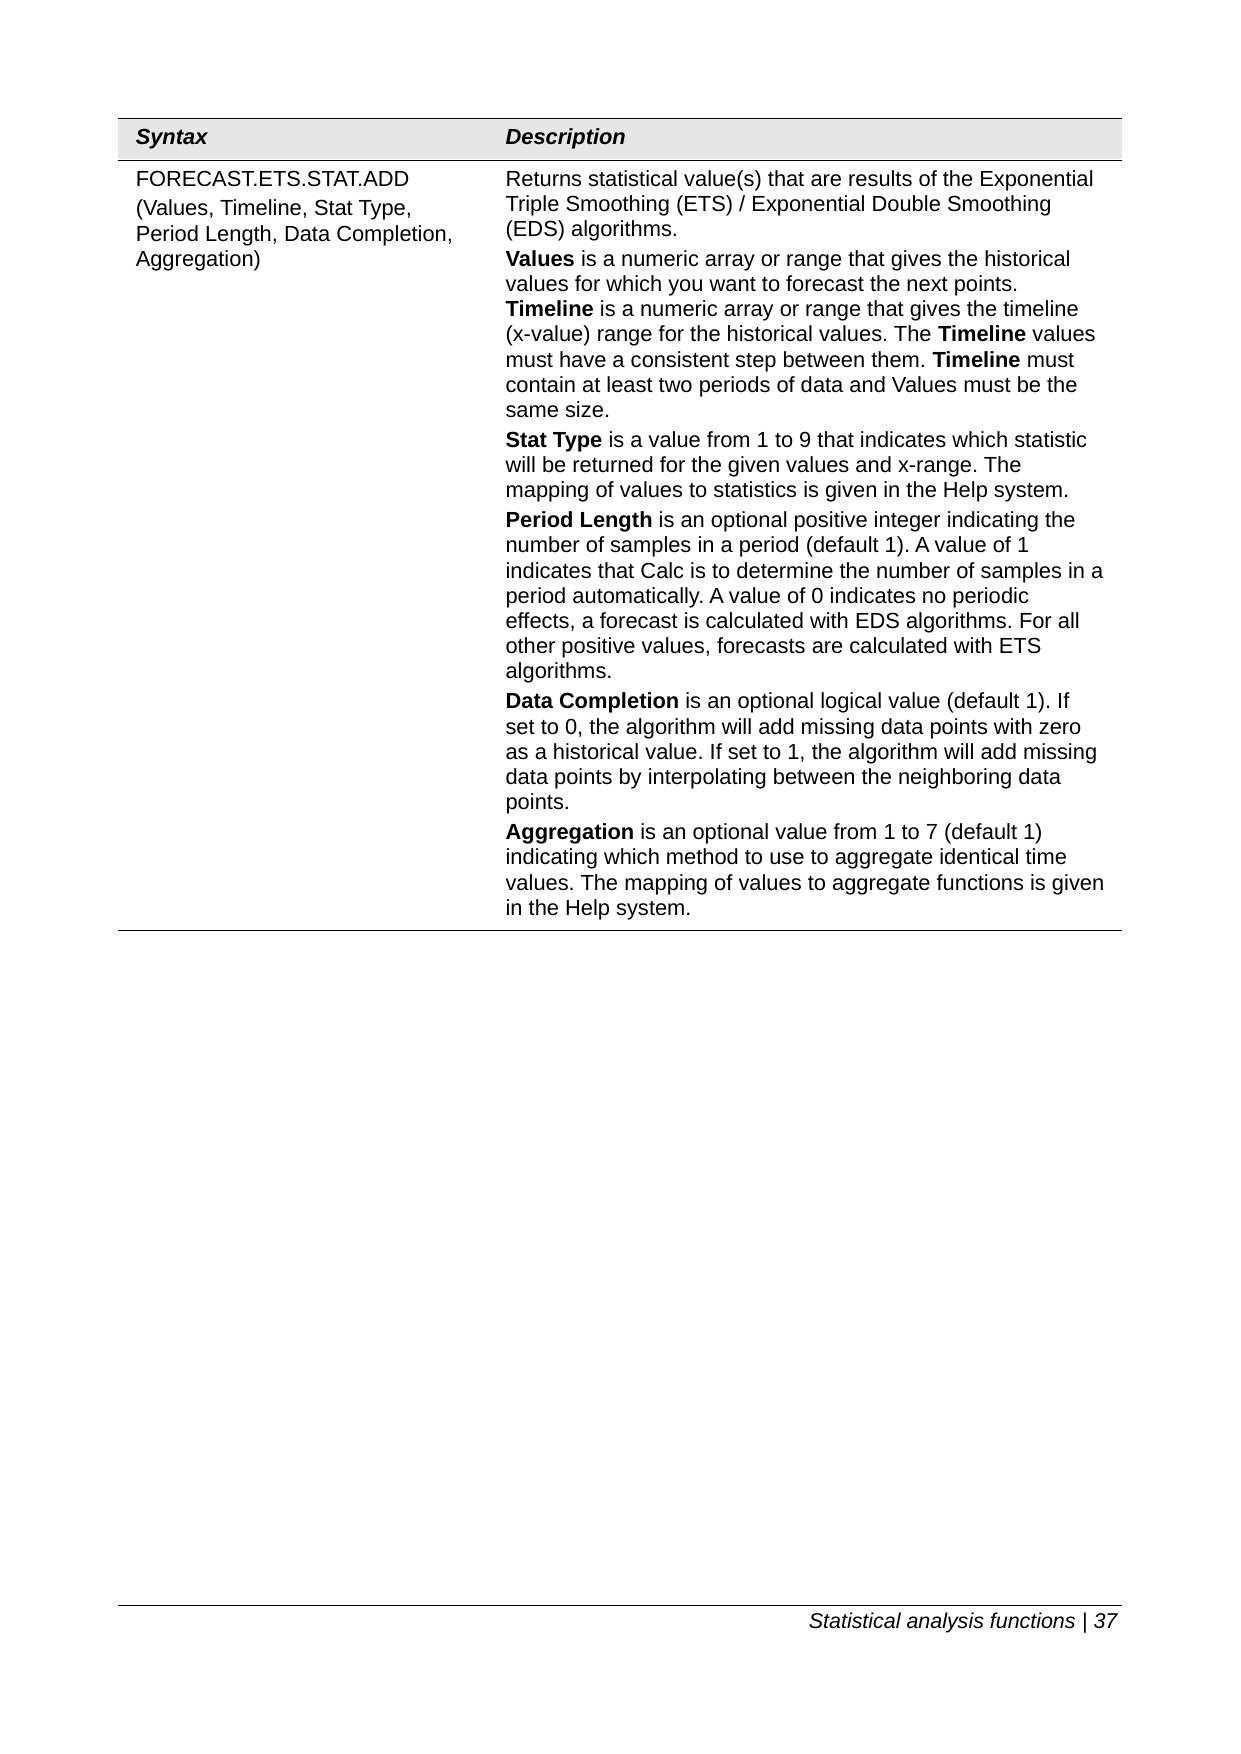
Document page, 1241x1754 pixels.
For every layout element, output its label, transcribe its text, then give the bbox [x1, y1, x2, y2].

table_cell FORECAST.ETS.STAT.ADD (Values, Timeline, Stat Type, Period Length, Data Completion, Aggregation) [118, 161, 488, 930]
table_header Syntax [118, 119, 488, 159]
table_cell Returns statistical value(s) that are results of the Exponential Triple Smoothing (ETS) / Exponential Double Smoothing (EDS) algorithms. Values is a numeric array or range that gives the historical values for which you want to forecast the next points. Timeline is a numeric array or range that gives the timeline (x-value) range for the historical values. The Timeline values must have a consistent step between them. Timeline must contain at least two periods of data and Values must be the same size. Stat Type is a value from 1 to 9 that indicates which statistic will be returned for the given values and x-range. The mapping of values to statistics is given in the Help system. Period Length is an optional positive integer indicating the number of samples in a period (default 1). A value of 1 indicates that Calc is to determine the number of samples in a period automatically. A value of 0 indicates no periodic effects, a forecast is calculated with EDS algorithms. For all other positive values, forecasts are calculated with ETS algorithms. Data Completion is an optional logical value (default 1). If set to 0, the algorithm will add missing data points with zero as a historical value. If set to 1, the algorithm will add missing data points by interpolating between the neighboring data points. Aggregation is an optional value from 1 to 7 (default 1) indicating which method to use to aggregate identical time values. The mapping of values to aggregate functions is given in the Help system. [488, 161, 1122, 930]
table_header Description [488, 119, 1122, 159]
